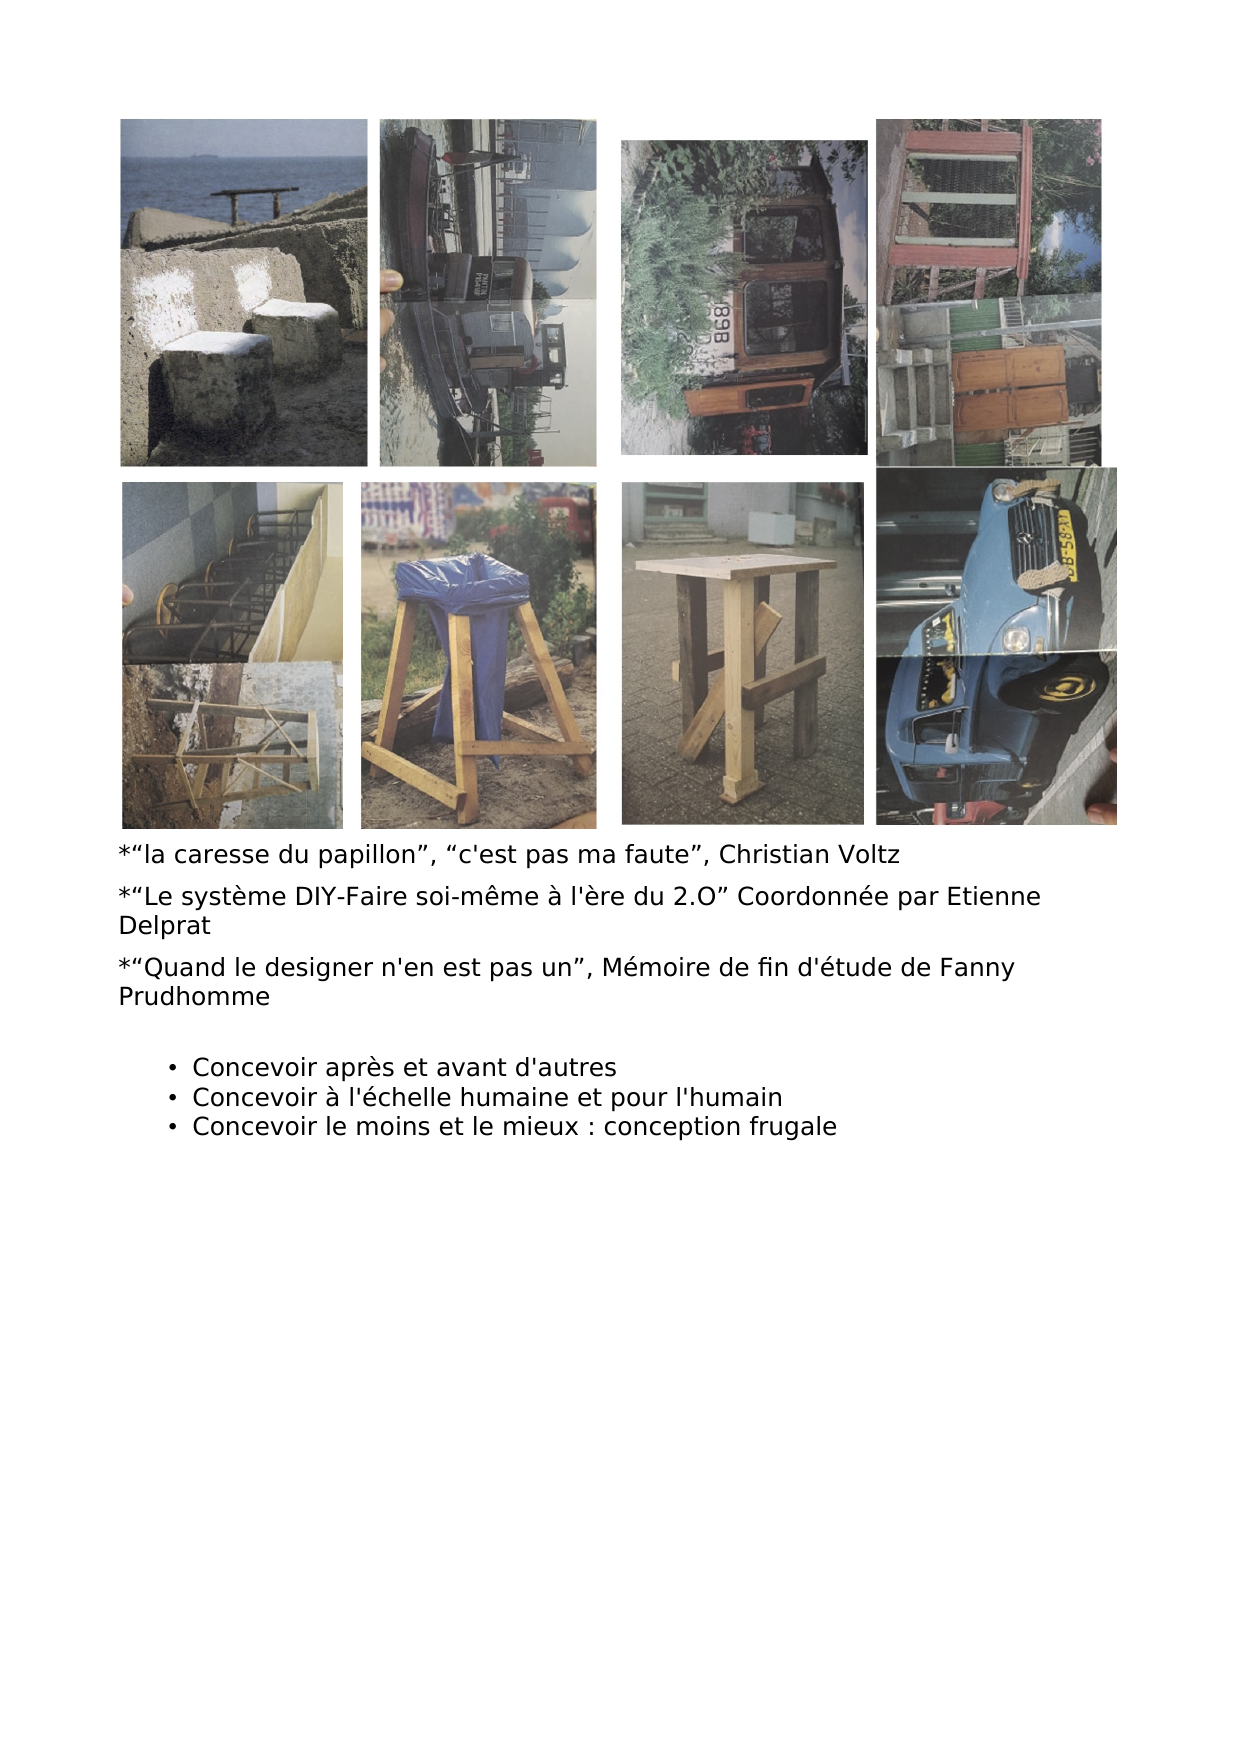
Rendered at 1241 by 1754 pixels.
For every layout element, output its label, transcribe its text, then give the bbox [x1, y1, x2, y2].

list Concevoir après et avant d'autres [177, 1053, 1122, 1083]
list Concevoir le moins et le mieux : conception frugale [177, 1112, 1122, 1141]
text *“Quand le designer n'en est pas un”, Mémoire de fin d'étude de Fanny Prudhomme [118, 953, 1122, 1012]
text *“Le système DIY-Faire soi-même à l'ère du 2.O” Coordonnée par Etienne Delprat [118, 882, 1122, 941]
picture [118, 118, 1123, 829]
text *“la caresse du papillon”, “c'est pas ma faute”, Christian Voltz [118, 841, 1122, 870]
list Concevoir à l'échelle humaine et pour l'humain [177, 1083, 1122, 1112]
